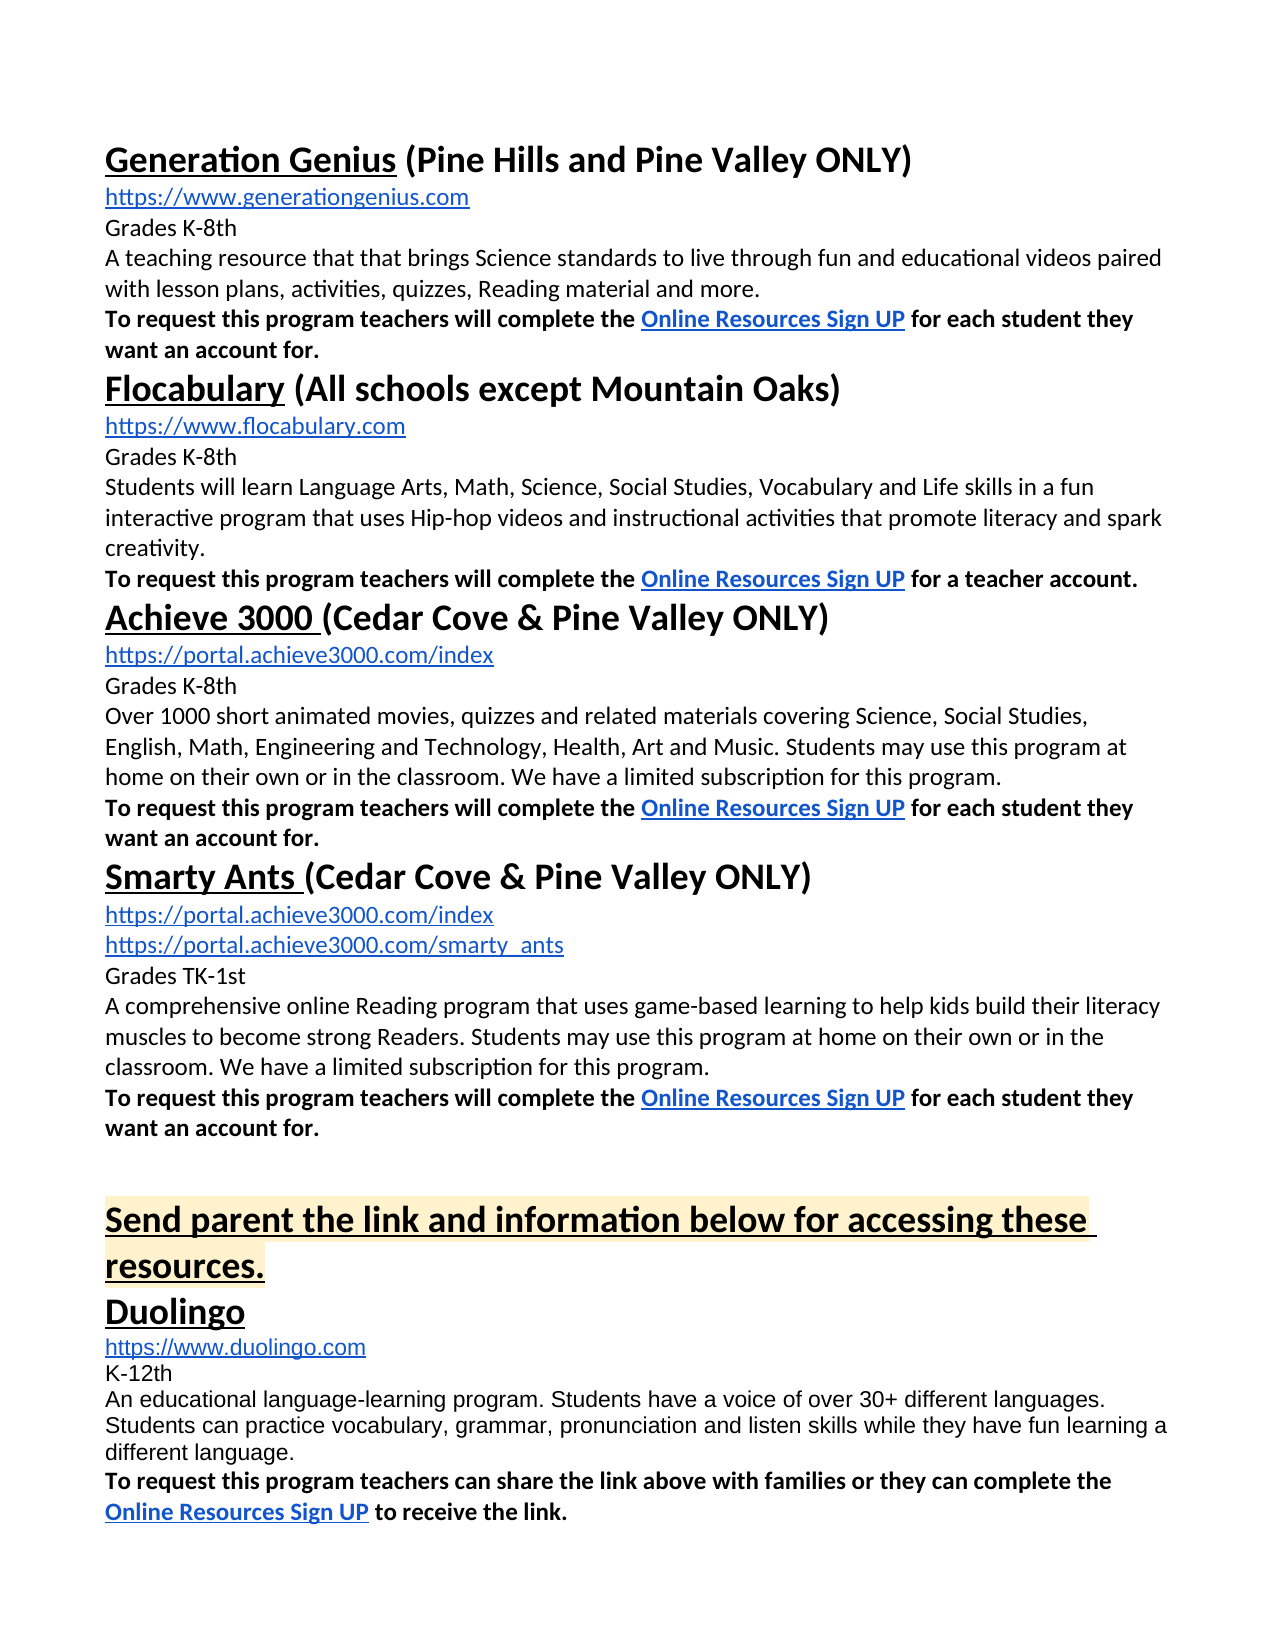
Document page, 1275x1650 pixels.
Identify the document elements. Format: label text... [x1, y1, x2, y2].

subtitle Duolingo [105, 1288, 1170, 1333]
subtitle Send parent the link and information below for accessing these resources. [105, 1196, 1170, 1288]
text To request this program teachers will complete the Online Resources Sign UP for each student they want an account for. [105, 1082, 1170, 1143]
text https://portal.achieve3000.com/smarty_ants [105, 929, 1170, 960]
text Grades K-8th [105, 212, 1170, 242]
subtitle Achieve 3000 (Cedar Cove & Pine Valley ONLY) [105, 593, 1170, 639]
text An educational language-learning program. Students have a voice of over 30+ different languages. Students can practice vocabulary, grammar, pronunciation and listen skills while they have fun learning a different language. [105, 1386, 1170, 1465]
subtitle Flocabulary (All schools except Mountain Oaks) [105, 364, 1170, 410]
text https://www.duolingo.com [105, 1333, 1170, 1360]
text Grades K-8th [105, 441, 1170, 471]
text Grades K-8th [105, 670, 1170, 700]
text To request this program teachers will complete the Online Resources Sign UP for each student they want an account for. [105, 792, 1170, 853]
text https://portal.achieve3000.com/index [105, 899, 1170, 929]
text To request this program teachers will complete the Online Resources Sign UP for a teacher account. [105, 563, 1170, 593]
text https://portal.achieve3000.com/index [105, 639, 1170, 670]
text Grades TK-1st [105, 960, 1170, 990]
text To request this program teachers can share the link above with families or they can complete the Online Resources Sign UP to receive the link. [105, 1465, 1170, 1526]
text https://www.flocabulary.com [105, 410, 1170, 441]
subtitle Generation Genius (Pine Hills and Pine Valley ONLY) [105, 136, 1170, 181]
text https://www.generationgenius.com [105, 181, 1170, 212]
subtitle Smarty Ants (Cedar Cove & Pine Valley ONLY) [105, 853, 1170, 899]
text Students will learn Language Arts, Math, Science, Social Studies, Vocabulary and Life skills in a fun interactive program that uses Hip-hop videos and instructional activities that promote literacy and spark creativity. [105, 471, 1170, 563]
text K-12th [105, 1360, 1170, 1386]
text To request this program teachers will complete the Online Resources Sign UP for each student they want an account for. [105, 303, 1170, 364]
text A teaching resource that that brings Science standards to live through fun and educational videos paired with lesson plans, activities, quizzes, Reading material and more. [105, 242, 1170, 303]
text A comprehensive online Reading program that uses game-based learning to help kids build their literacy muscles to become strong Readers. Students may use this program at home on their own or in the classroom. We have a limited subscription for this program. [105, 990, 1170, 1082]
text Over 1000 short animated movies, quizzes and related materials covering Science, Social Studies, English, Math, Engineering and Technology, Health, Art and Music. Students may use this program at home on their own or in the classroom. We have a limited subscription for this program. [105, 700, 1170, 792]
